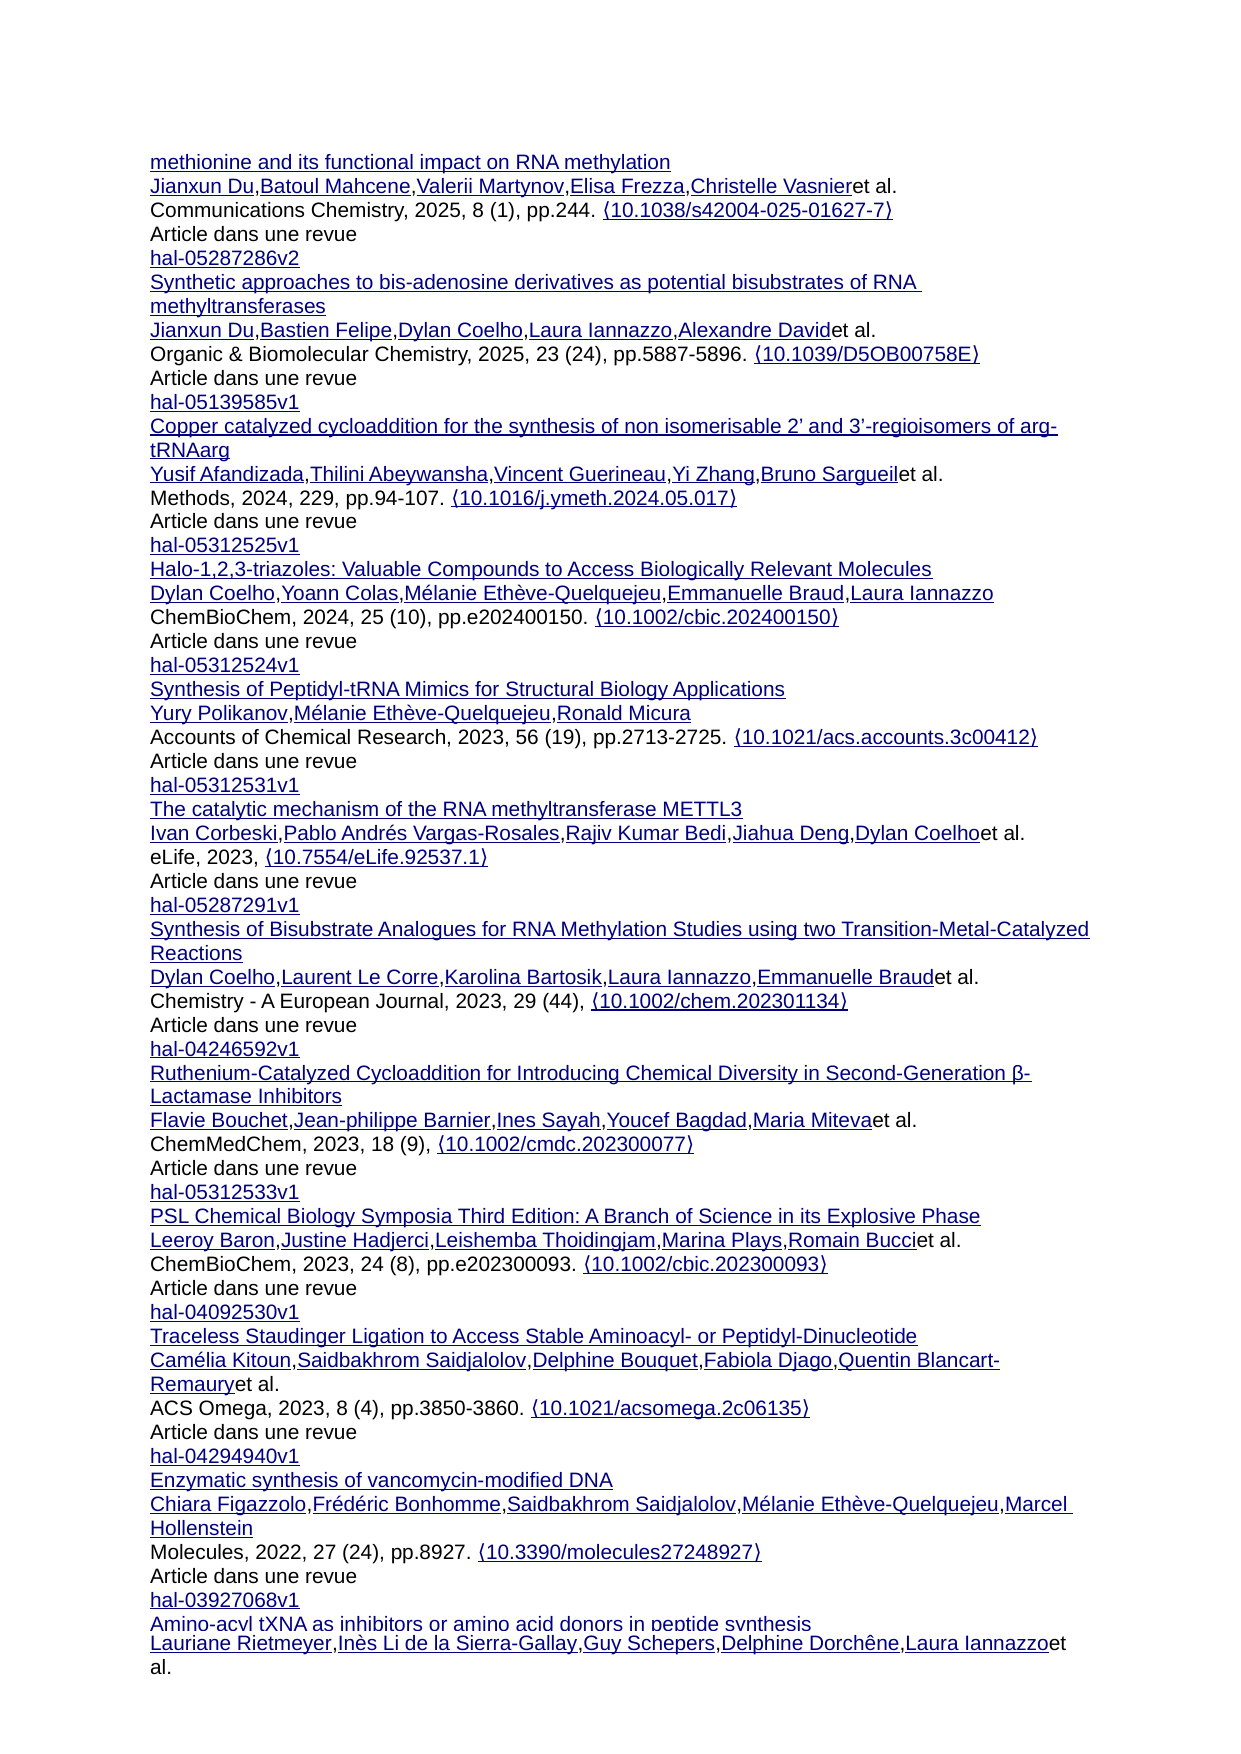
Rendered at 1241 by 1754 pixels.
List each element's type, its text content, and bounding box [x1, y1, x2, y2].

table_cell Copper catalyzed cycloaddition for the synthesis of non isomerisable 2’ and 3’-regioisomers of arg-tRNAarg Yusif Afandizada,Thilini Abeywansha,Vincent Guerineau,Yi Zhang,Bruno Sargueilet al. Methods, 2024, 229, pp.94-107. ⟨10.1016/j.ymeth.2024.05.017⟩ Article dans une revue hal-05312525v1 [150, 414, 1090, 557]
table_cell Reactions Dylan Coelho,Laurent Le Corre,Karolina Bartosik,Laura Iannazzo,Emmanuelle Braudet al. Chemistry - A European Journal, 2023, 29 (44), ⟨10.1002/chem.202301134⟩ Article dans une revue hal-04246592v1 [150, 939, 1090, 1060]
table_cell Synthetic approaches to bis-adenosine derivatives as potential bisubstrates of RNA methyltransferases Jianxun Du,Bastien Felipe,Dylan Coelho,Laura Iannazzo,Alexandre Davidet al. Organic & Biomolecular Chemistry, 2025, 23 (24), pp.5887-5896. ⟨10.1039/D5OB00758E⟩ Article dans une revue hal-05139585v1 [150, 270, 1090, 413]
table_cell Synthesis of Bisubstrate Analogues for RNA Methylation Studies using two Transition‐Metal‐Catalyzed [150, 917, 1090, 938]
table_cell Amino-acyl tXNA as inhibitors or amino acid donors in peptide synthesis Lauriane Rietmeyer,Inès Li de la Sierra-Gallay,Guy Schepers,Delphine Dorchêne,Laura Iannazzoet al. [150, 1611, 1090, 1679]
table_cell Ruthenium‐Catalyzed Cycloaddition for Introducing Chemical Diversity in Second‐Generation β‐Lactamase Inhibitors Flavie Bouchet,Jean‐philippe Barnier,Ines Sayah,Youcef Bagdad,Maria Mitevaet al. ChemMedChem, 2023, 18 (9), ⟨10.1002/cmdc.202300077⟩ Article dans une revue hal-05312533v1 [150, 1060, 1090, 1204]
table_cell Traceless Staudinger Ligation to Access Stable Aminoacyl- or Peptidyl-Dinucleotide Camélia Kitoun,Saidbakhrom Saidjalolov,Delphine Bouquet,Fabiola Djago,Quentin Blancart-Remauryet al. ACS Omega, 2023, 8 (4), pp.3850-3860. ⟨10.1021/acsomega.2c06135⟩ Article dans une revue hal-04294940v1 [150, 1324, 1090, 1468]
table_cell Halo‐1,2,3‐triazoles: Valuable Compounds to Access Biologically Relevant Molecules Dylan Coelho,Yoann Colas,Mélanie Ethève-Quelquejeu,Emmanuelle Braud,Laura Iannazzo ChemBioChem, 2024, 25 (10), pp.e202400150. ⟨10.1002/cbic.202400150⟩ Article dans une revue hal-05312524v1 [150, 557, 1090, 677]
table_cell Enzymatic synthesis of vancomycin-modified DNA Chiara Figazzolo,Frédéric Bonhomme,Saidbakhrom Saidjalolov,Mélanie Ethève-Quelquejeu,Marcel Hollenstein Molecules, 2022, 27 (24), pp.8927. ⟨10.3390/molecules27248927⟩ Article dans une revue hal-03927068v1 [150, 1468, 1090, 1611]
table_cell The catalytic mechanism of the RNA methyltransferase METTL3 Ivan Corbeski,Pablo Andrés Vargas-Rosales,Rajiv Kumar Bedi,Jiahua Deng,Dylan Coelhoet al. eLife, 2023, ⟨10.7554/eLife.92537.1⟩ Article dans une revue hal-05287291v1 [150, 797, 1090, 917]
table_cell Investigation of a squaramide motif as a bioisostere of the amino-acid group of S-adenosyl-L-methionine and its functional impact on RNA methylation Jianxun Du,Batoul Mahcene,Valerii Martynov,Elisa Frezza,Christelle Vasnieret al. Communications Chemistry, 2025, 8 (1), pp.244. ⟨10.1038/s42004-025-01627-7⟩ Article dans une revue hal-05287286v2 [150, 150, 1090, 270]
table_cell PSL Chemical Biology Symposia Third Edition: A Branch of Science in its Explosive Phase Leeroy Baron,Justine Hadjerci,Leishemba Thoidingjam,Marina Plays,Romain Bucciet al. ChemBioChem, 2023, 24 (8), pp.e202300093. ⟨10.1002/cbic.202300093⟩ Article dans une revue hal-04092530v1 [150, 1204, 1090, 1324]
table_cell Synthesis of Peptidyl-tRNA Mimics for Structural Biology Applications Yury Polikanov,Mélanie Ethève-Quelquejeu,Ronald Micura Accounts of Chemical Research, 2023, 56 (19), pp.2713-2725. ⟨10.1021/acs.accounts.3c00412⟩ Article dans une revue hal-05312531v1 [150, 677, 1090, 797]
